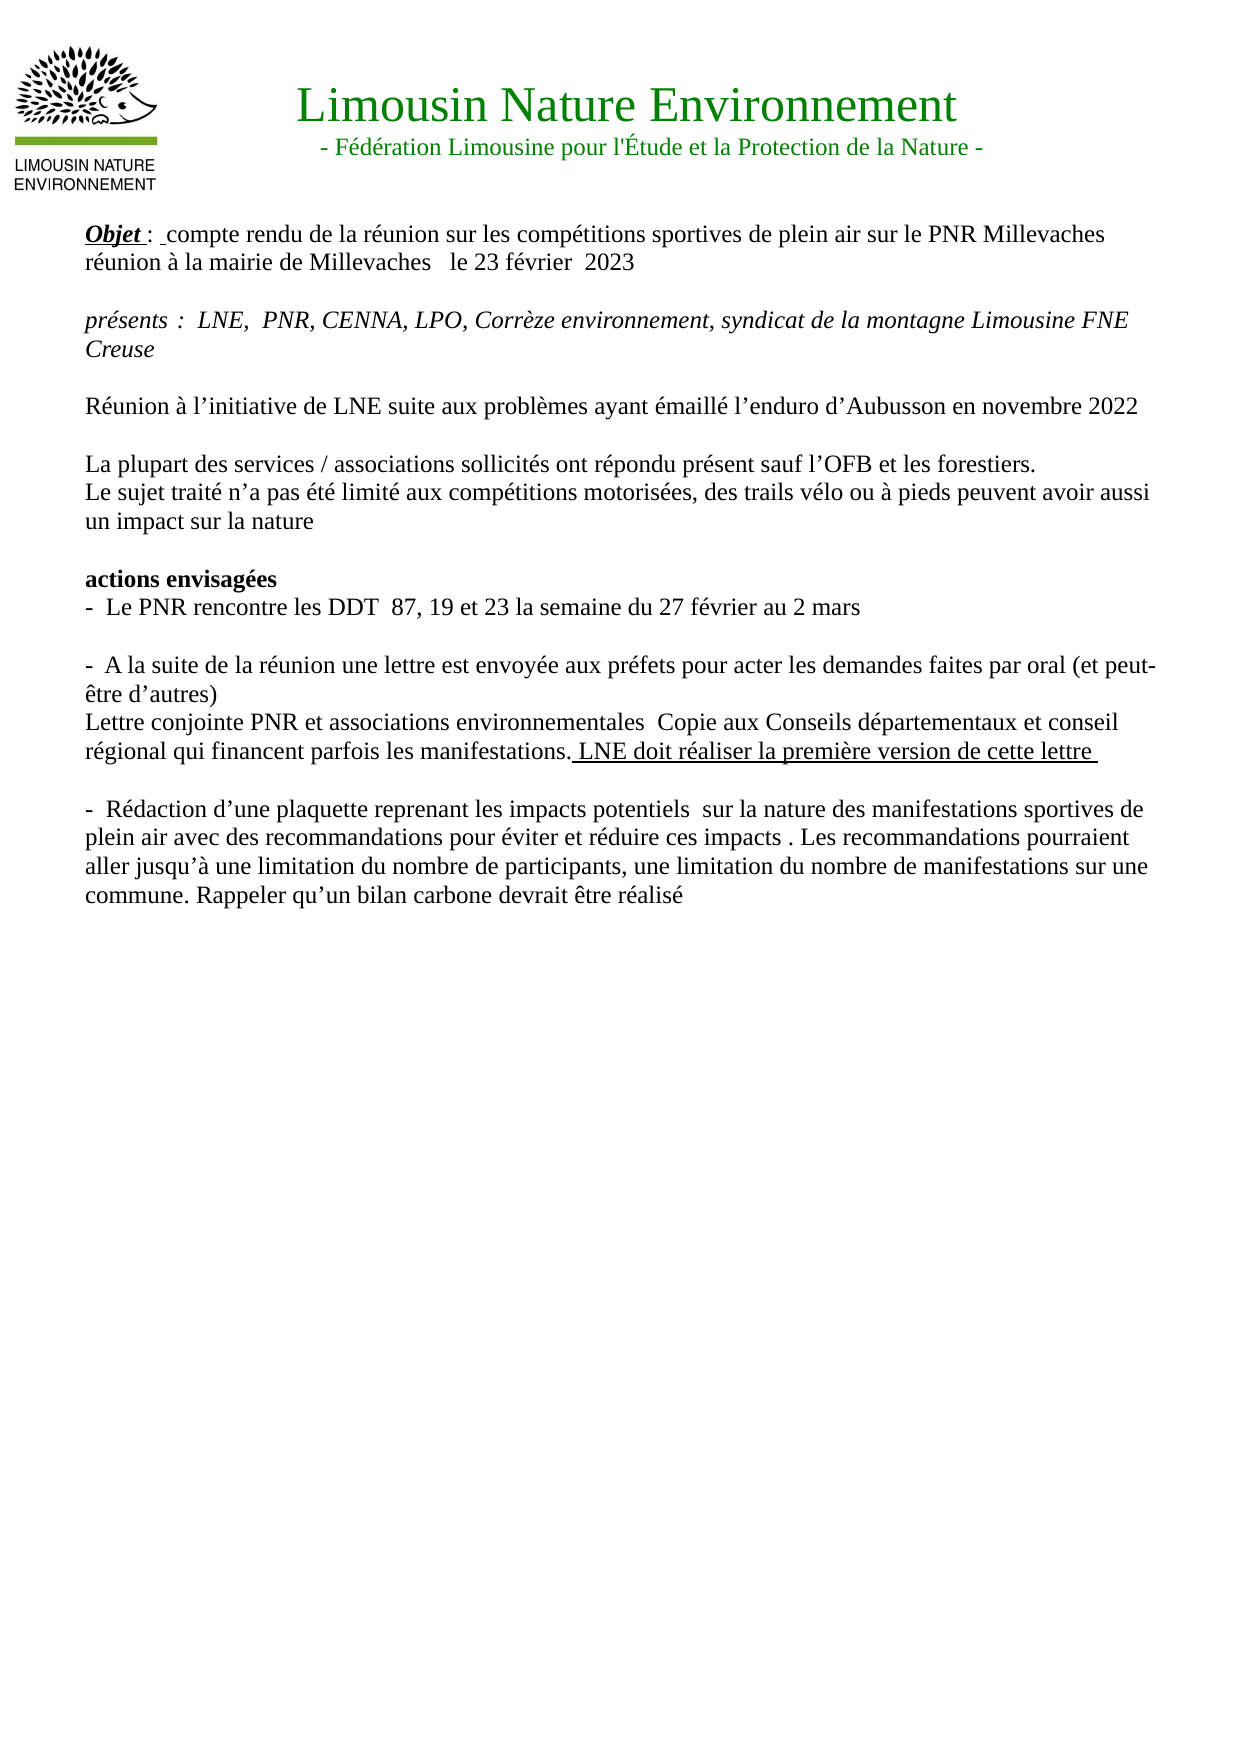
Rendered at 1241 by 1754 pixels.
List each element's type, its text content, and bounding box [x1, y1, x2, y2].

text présents : LNE, PNR, CENNA, LPO, Corrèze environnement, syndicat de la montagne Limousine FNE Creuse [85, 305, 1169, 362]
text Réunion à l’initiative de LNE suite aux problèmes ayant émaillé l’enduro d’Aubusson en novembre 2022 [85, 391, 1169, 420]
text Lettre conjointe PNR et associations environnementales Copie aux Conseils départementaux et conseil régional qui financent parfois les manifestations. LNE doit réaliser la première version de cette lettre [85, 707, 1169, 765]
text Le sujet traité n’a pas été limité aux compétitions motorisées, des trails vélo ou à pieds peuvent avoir aussi un impact sur la nature [85, 477, 1169, 535]
text - Rédaction d’une plaquette reprenant les impacts potentiels sur la nature des manifestations sportives de plein air avec des recommandations pour éviter et réduire ces impacts . Les recommandations pourraient aller jusqu’à une limitation du nombre de participants, une limitation du nombre de manifestations sur une commune. Rappeler qu’un bilan carbone devrait être réalisé [85, 794, 1169, 909]
text La plupart des services / associations sollicités ont répondu présent sauf l’OFB et les forestiers. [85, 449, 1169, 477]
text - Le PNR rencontre les DDT 87, 19 et 23 la semaine du 27 février au 2 mars [85, 592, 1169, 621]
text Objet : compte rendu de la réunion sur les compétitions sportives de plein air sur le PNR Millevaches [85, 219, 1169, 247]
picture [13, 46, 159, 197]
text actions envisagées [85, 564, 1169, 592]
text - A la suite de la réunion une lettre est envoyée aux préfets pour acter les demandes faites par oral (et peut-être d’autres) [85, 650, 1169, 707]
text réunion à la mairie de Millevaches le 23 février 2023 [85, 247, 1169, 276]
